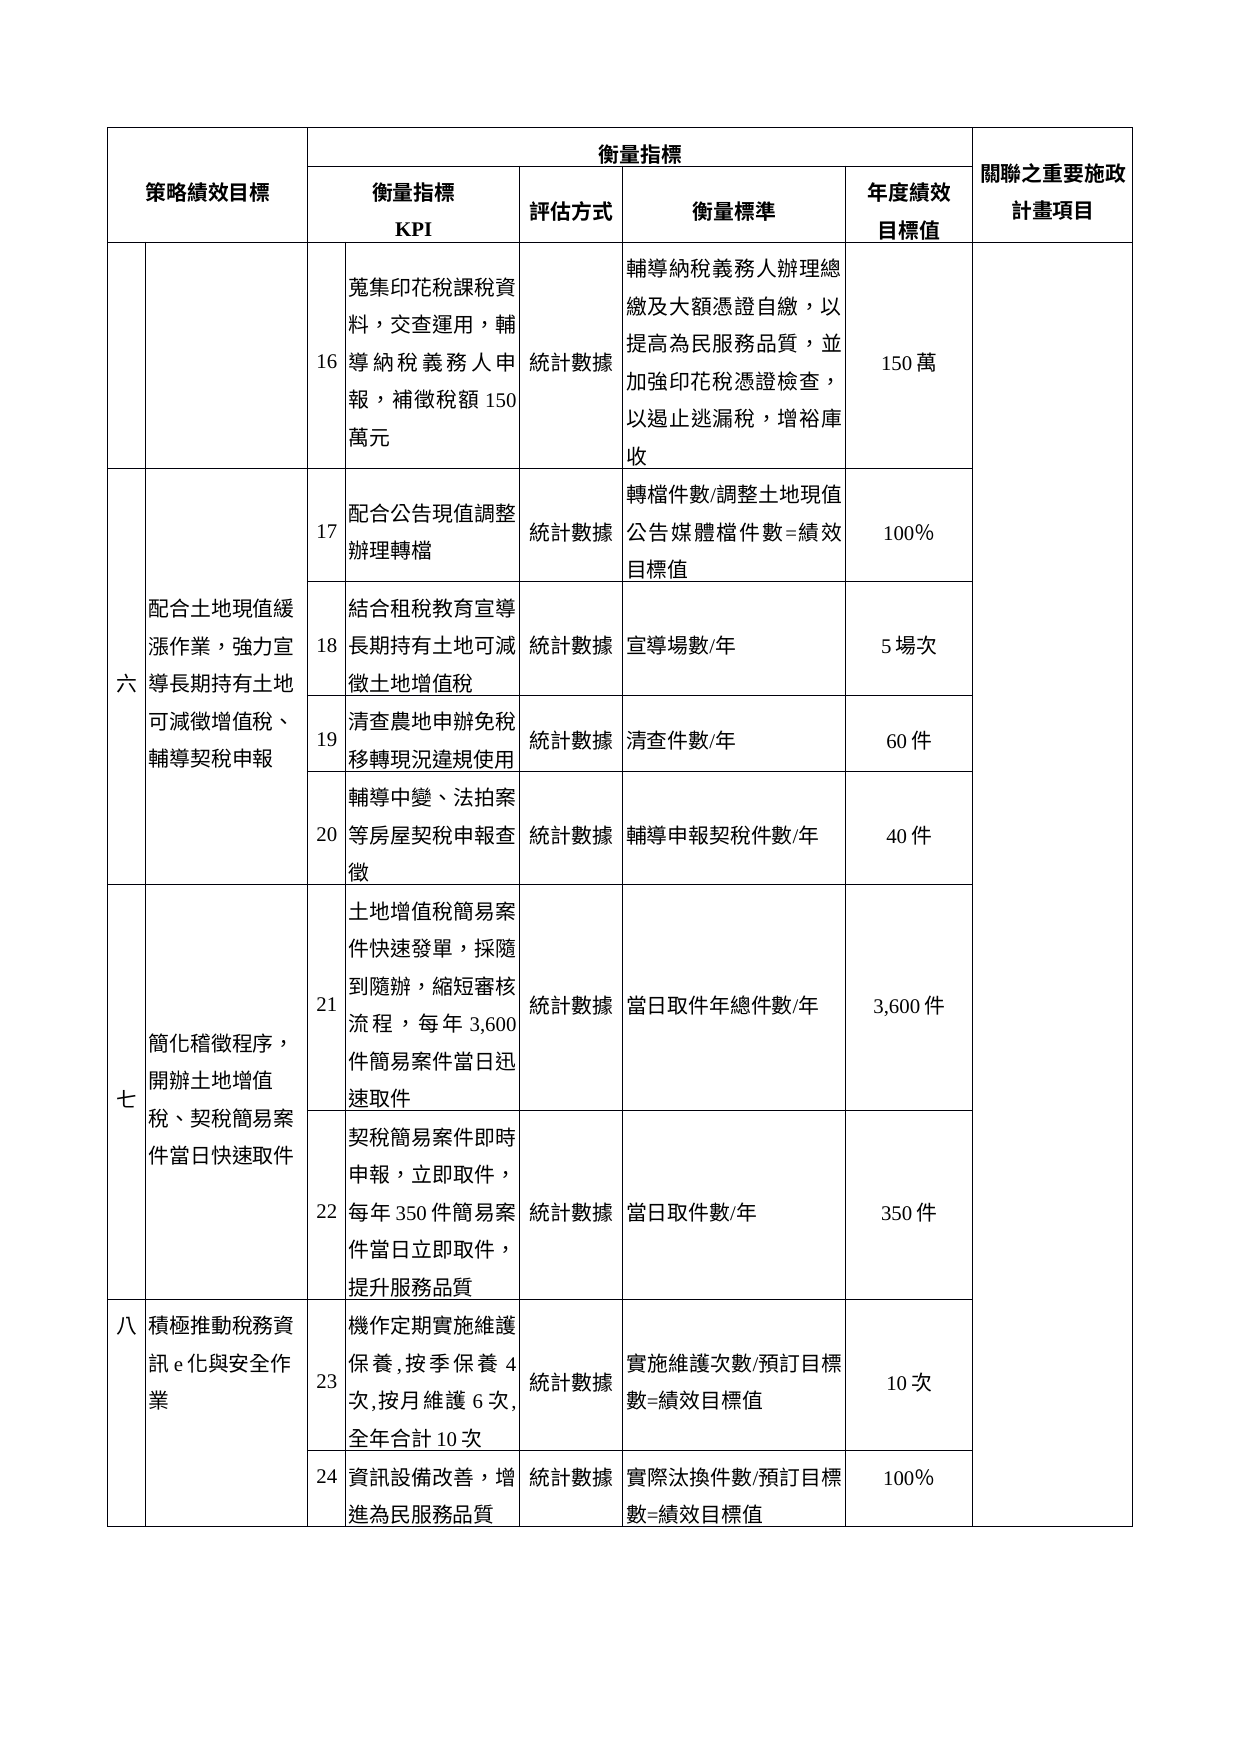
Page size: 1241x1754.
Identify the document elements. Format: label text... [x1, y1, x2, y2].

table_cell 結合租稅教育宣導長期持有土地可減徵土地增值稅 [346, 582, 519, 695]
table_cell 衡量標準 [623, 167, 845, 242]
table_cell 350件 [846, 1111, 972, 1299]
table_cell 21 [308, 885, 345, 1110]
table_cell 積極推動稅務資訊e化與安全作業 [146, 1300, 307, 1526]
table_cell 當日取件數/年 [623, 1111, 845, 1299]
table_cell 衡量指標 KPI [308, 167, 519, 242]
table_cell 統計數據 [520, 772, 622, 884]
table_cell 統計數據 [520, 1111, 622, 1299]
table_cell 宣導場數/年 [623, 582, 845, 695]
table_cell 統計數據 [520, 885, 622, 1110]
table_cell 機作定期實施維護保養,按季保養4次,按月維護6次,全年合計10次 [346, 1300, 519, 1450]
table_cell 清查農地申辦免稅移轉現況違規使用 [346, 696, 519, 771]
table_cell 16 [308, 243, 345, 468]
table_cell 契稅簡易案件即時申報，立即取件，每年350件簡易案件當日立即取件，提升服務品質 [346, 1111, 519, 1299]
table_cell 10次 [846, 1300, 972, 1450]
table_cell [108, 243, 145, 468]
table_cell 評估方式 [520, 167, 622, 242]
table_cell 100％ [846, 469, 972, 581]
table_cell 八 [108, 1300, 145, 1526]
table_cell 60件 [846, 696, 972, 771]
table_cell 17 [308, 469, 345, 581]
table_cell 統計數據 [520, 582, 622, 695]
table_cell [146, 243, 307, 468]
table_cell 七 [108, 885, 145, 1299]
table_cell 18 [308, 582, 345, 695]
table_cell 統計數據 [520, 243, 622, 468]
table_header 策略績效目標 [108, 128, 307, 242]
table_cell 19 [308, 696, 345, 771]
table_cell 六 [108, 469, 145, 884]
table_cell 實際汰換件數/預訂目標數=績效目標值 [623, 1451, 845, 1526]
table_cell 100％ [846, 1451, 972, 1526]
table_cell 3,600件 [846, 885, 972, 1110]
table_cell 5場次 [846, 582, 972, 695]
table_cell 配合公告現值調整辦理轉檔 [346, 469, 519, 581]
table_cell 年度績效 目標值 [846, 167, 972, 242]
table_cell 輔導申報契稅件數/年 [623, 772, 845, 884]
table_cell 統計數據 [520, 1451, 622, 1526]
table_cell 23 [308, 1300, 345, 1450]
table_cell 簡化稽徵程序，開辦土地增值稅、契稅簡易案件當日快速取件 [146, 885, 307, 1299]
table_cell 20 [308, 772, 345, 884]
table_cell 清查件數/年 [623, 696, 845, 771]
table_cell [973, 243, 1132, 1526]
table_cell 配合土地現值緩漲作業，強力宣導長期持有土地可減徵增值稅、輔導契稅申報 [146, 469, 307, 884]
table_cell 蒐集印花稅課稅資料，交查運用，輔導納稅義務人申報，補徵稅額150萬元 [346, 243, 519, 468]
table_cell 土地增值稅簡易案件快速發單，採隨到隨辦，縮短審核流程，每年3,600件簡易案件當日迅速取件 [346, 885, 519, 1110]
table_cell 輔導中變、法拍案等房屋契稅申報查徵 [346, 772, 519, 884]
table_cell 40件 [846, 772, 972, 884]
table_cell 資訊設備改善，增進為民服務品質 [346, 1451, 519, 1526]
table_cell 統計數據 [520, 1300, 622, 1450]
table_cell 轉檔件數/調整土地現值公告媒體檔件數=績效目標值 [623, 469, 845, 581]
table_cell 150萬 [846, 243, 972, 468]
table_cell 統計數據 [520, 469, 622, 581]
table_cell 當日取件年總件數/年 [623, 885, 845, 1110]
table_cell 22 [308, 1111, 345, 1299]
table_cell 統計數據 [520, 696, 622, 771]
table_cell 實施維護次數/預訂目標數=績效目標值 [623, 1300, 845, 1450]
table_header 關聯之重要施政 計畫項目 [973, 128, 1132, 242]
table_header 衡量指標 [308, 128, 972, 166]
table_cell 24 [308, 1451, 345, 1526]
table_cell 輔導納稅義務人辦理總繳及大額憑證自繳，以提高為民服務品質，並加強印花稅憑證檢查，以遏止逃漏稅，增裕庫收 [623, 243, 845, 468]
